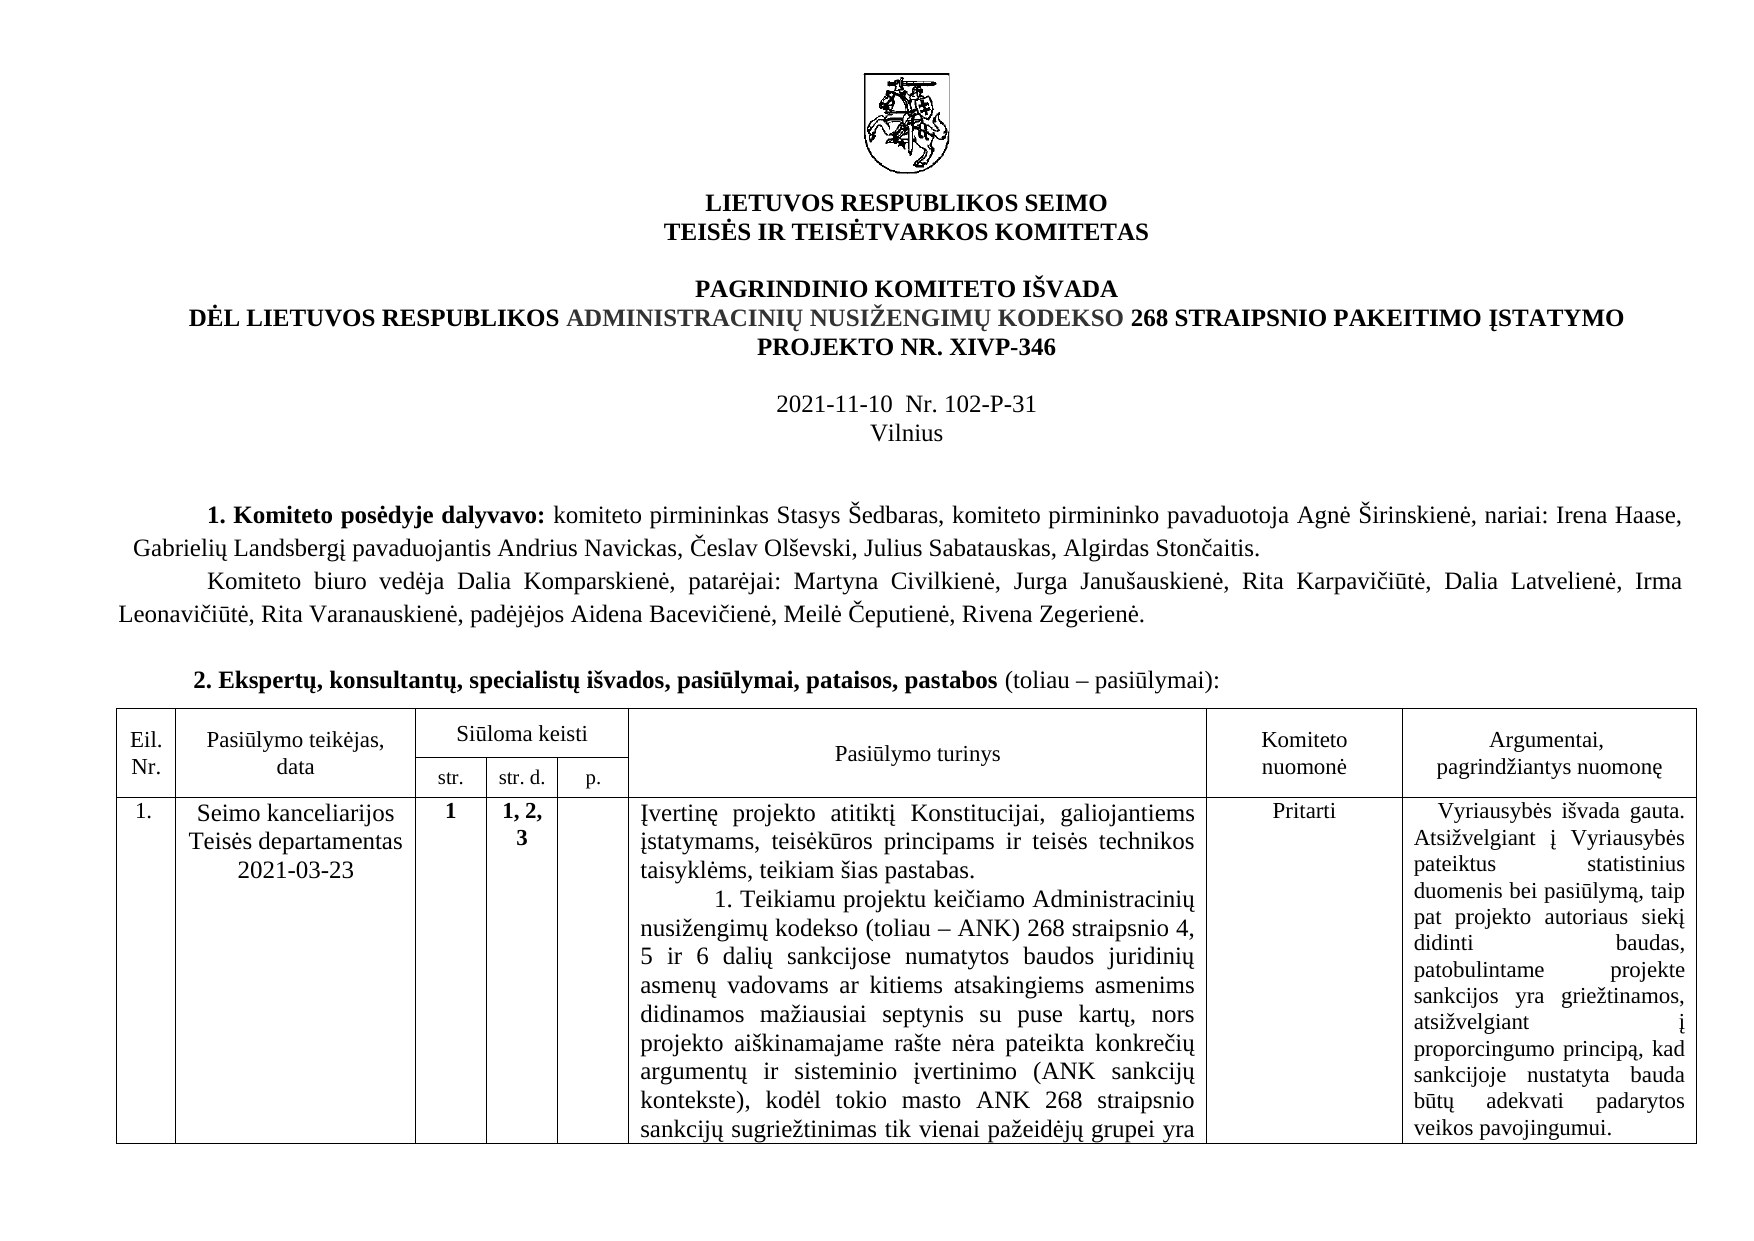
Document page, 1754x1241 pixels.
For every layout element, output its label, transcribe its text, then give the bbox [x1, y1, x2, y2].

table_cell p. [558, 758, 628, 797]
table_cell Įvertinę projekto atitiktį Konstitucijai, galiojantiems įstatymams, teisėkūros principams ir teisės technikos taisyklėms, teikiam šias pastabas. 1. Teikiamu projektu keičiamo Administracinių nusižengimų kodekso (toliau – ANK) 268 straipsnio 4, 5 ir 6 dalių sankcijose numatytos baudos juridinių asmenų vadovams ar kitiems atsakingiems asmenims didinamos mažiausiai septynis su puse kartų, nors projekto aiškinamajame rašte nėra pateikta konkrečių argumentų ir sisteminio įvertinimo (ANK sankcijų kontekste), kodėl tokio masto ANK 268 straipsnio sankcijų sugriežtinimas tik vienai pažeidėjų grupei yra [629, 798, 1206, 1143]
text TEISĖS IR TEISĖTVARKOS KOMITETAS [118, 217, 1695, 246]
table_cell str. [416, 758, 486, 797]
text LIETUVOS RESPUBLIKOS SEIMO [118, 188, 1695, 217]
table_cell Pritarti [1207, 798, 1402, 1143]
text Komiteto biuro vedėja Dalia Komparskienė, patarėjai: Martyna Civilkienė, Jurga Janušauskienė, Rita Karpavičiūtė, Dalia Latvelienė, Irma Leonavičiūtė, Rita Varanauskienė, padėjėjos Aidena Bacevičienė, Meilė Čeputienė, Rivena Zegerienė. [118, 566, 1683, 627]
table_cell 1, 2, 3 [487, 798, 557, 1143]
table_cell 1 [416, 798, 486, 1143]
text Vilnius [118, 418, 1695, 447]
table_header Pasiūlymo teikėjas, data [176, 709, 415, 797]
text 2. Ekspertų, konsultantų, specialistų išvados, pasiūlymai, pataisos, pastabos (toliau – pasiūlymai): [118, 665, 1695, 693]
text DĖL LIETUVOS RESPUBLIKOS ADMINISTRACINIŲ NUSIŽENGIMŲ KODEKSO 268 STRAIPSNIO PAKEITIMO ĮSTATYMO PROJEKTO NR. XIVP-346 [118, 303, 1695, 361]
text PAGRINDINIO KOMITETO IŠVADA [118, 274, 1695, 303]
table_header Eil. Nr. [117, 709, 175, 797]
table_cell Seimo kanceliarijos Teisės departamentas 2021-03-23 [176, 798, 415, 1143]
text 2021-11-10 Nr. 102-P-31 [118, 389, 1695, 418]
table_cell str. d. [487, 758, 557, 797]
table_header Komiteto nuomonė [1207, 709, 1402, 797]
table_cell [558, 798, 628, 1143]
table_cell 1. [117, 798, 175, 1143]
table_header Pasiūlymo turinys [629, 709, 1206, 797]
table_header Argumentai, pagrindžiantys nuomonę [1403, 709, 1696, 797]
table_cell Vyriausybės išvada gauta. Atsižvelgiant į Vyriausybės pateiktus statistinius duomenis bei pasiūlymą, taip pat projekto autoriaus siekį didinti baudas, patobulintame projekte sankcijos yra griežtinamos, atsižvelgiant į proporcingumo principą, kad sankcijoje nustatyta bauda būtų adekvati padarytos veikos pavojingumui. [1403, 798, 1696, 1143]
text 1. Komiteto posėdyje dalyvavo: komiteto pirmininkas Stasys Šedbaras, komiteto pirmininko pavaduotoja Agnė Širinskienė, nariai: Irena Haase, Gabrielių Landsbergį pavaduojantis Andrius Navickas, Česlav Olševski, Julius Sabatauskas, Algirdas Stončaitis. [133, 500, 1683, 561]
table_header Siūloma keisti [416, 709, 628, 757]
